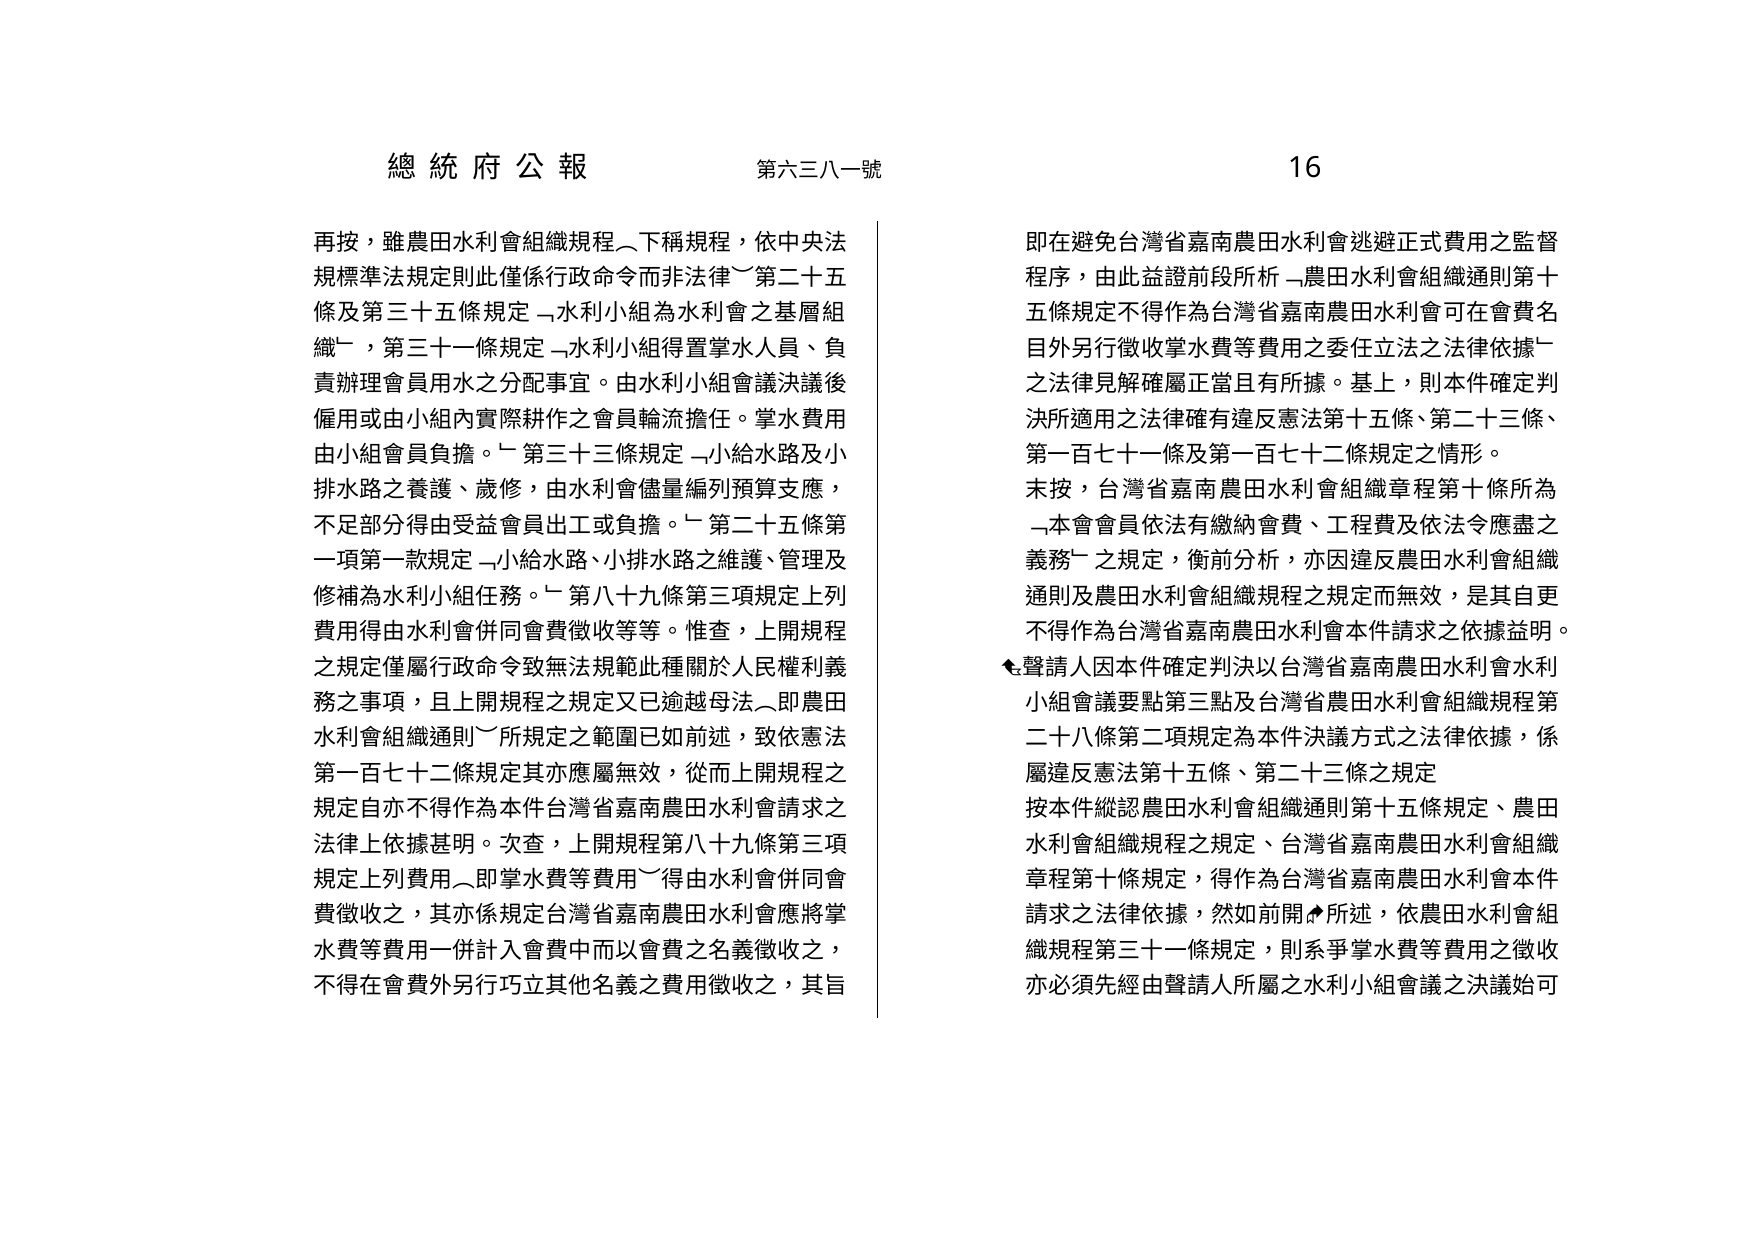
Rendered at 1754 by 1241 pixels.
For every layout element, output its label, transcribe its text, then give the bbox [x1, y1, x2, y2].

text 再按，雖農田水利會組織規程︵下稱規程，依中央法規標準法規定則此僅係行政命令而非法律︶第二十五條及第三十五條規定﹁水利小組為水利會之基層組織﹂，第三十一條規定﹁水利小組得置掌水人員、負責辦理會員用水之分配事宜。由水利小組會議決議後僱用或由小組內實際耕作之會員輪流擔任。掌水費用由小組會員負擔。﹂第三十三條規定﹁小給水路及小排水路之養護、歲修，由水利會儘量編列預算支應，不足部分得由受益會員出工或負擔。﹂第二十五條第一項第一款規定﹁小給水路、小排水路之維護、管理及修補為水利小組任務。﹂第八十九條第三項規定上列費用得由水利會併同會費徵收等等。惟查，上開規程之規定僅屬行政命令致無法規範此種關於人民權利義務之事項，且上開規程之規定又已逾越母法︵即農田水利會組織通則︶所規定之範圍已如前述，致依憲法第一百七十二條規定其亦應屬無效，從而上開規程之規定自亦不得作為本件台灣省嘉南農田水利會請求之法律上依據甚明。次查，上開規程第八十九條第三項規定上列費用︵即掌水費等費用︶得由水利會併同會費徵收之，其亦係規定台灣省嘉南農田水利會應將掌水費等費用一併計入會費中而以會費之名義徵收之，不得在會費外另行巧立其他名義之費用徵收之，其旨即在避免台灣省嘉南農田水利會逃避正式費用之監督程序，由此益證前段所析﹁農田水利會組織通則第十五條規定不得作為台灣省嘉南農田水利會可在會費名目外另行徵收掌水費等費用之委任立法之法律依據﹂之法律見解確屬正當且有所據。基上，則本件確定判決所適用之法律確有違反憲法第十五條、第二十三條、第一百七十一條及第一百七十二條規定之情形。 [313, 222, 847, 1001]
text 按本件縱認農田水利會組織通則第十五條規定、農田水利會組織規程之規定、台灣省嘉南農田水利會組織章程第十條規定，得作為台灣省嘉南農田水利會本件請求之法律依據，然如前開所述，依農田水利會組織規程第三十一條規定，則系爭掌水費等費用之徵收亦必須先經由聲請人所屬之水利小組會議之決議始可 [1025, 788, 1559, 1001]
text 再按，雖農田水利會組織規程︵下稱規程，依中央法規標準法規定則此僅係行政命令而非法律︶第二十五條及第三十五條規定﹁水利小組為水利會之基層組織﹂，第三十一條規定﹁水利小組得置掌水人員、負責辦理會員用水之分配事宜。由水利小組會議決議後僱用或由小組內實際耕作之會員輪流擔任。掌水費用由小組會員負擔。﹂第三十三條規定﹁小給水路及小排水路之養護、歲修，由水利會儘量編列預算支應，不足部分得由受益會員出工或負擔。﹂第二十五條第一項第一款規定﹁小給水路、小排水路之維護、管理及修補為水利小組任務。﹂第八十九條第三項規定上列費用得由水利會併同會費徵收等等。惟查，上開規程之規定僅屬行政命令致無法規範此種關於人民權利義務之事項，且上開規程之規定又已逾越母法︵即農田水利會組織通則︶所規定之範圍已如前述，致依憲法第一百七十二條規定其亦應屬無效，從而上開規程之規定自亦不得作為本件台灣省嘉南農田水利會請求之法律上依據甚明。次查，上開規程第八十九條第三項規定上列費用︵即掌水費等費用︶得由水利會併同會費徵收之，其亦係規定台灣省嘉南農田水利會應將掌水費等費用一併計入會費中而以會費之名義徵收之，不得在會費外另行巧立其他名義之費用徵收之，其旨即在避免台灣省嘉南農田水利會逃避正式費用之監督程序，由此益證前段所析﹁農田水利會組織通則第十五條規定不得作為台灣省嘉南農田水利會可在會費名目外另行徵收掌水費等費用之委任立法之法律依據﹂之法律見解確屬正當且有所據。基上，則本件確定判決所適用之法律確有違反憲法第十五條、第二十三條、第一百七十一條及第一百七十二條規定之情形。 [1025, 222, 1559, 469]
text 聲請人因本件確定判決以台灣省嘉南農田水利會水利小組會議要點第三點及台灣省農田水利會組織規程第二十八條第二項規定為本件決議方式之法律依據，係屬違反憲法第十五條、第二十三條之規定 [1001, 647, 1559, 788]
text 末按，台灣省嘉南農田水利會組織章程第十條所為﹁本會會員依法有繳納會費、工程費及依法令應盡之義務﹂之規定，衡前分析，亦因違反農田水利會組織通則及農田水利會組織規程之規定而無效，是其自更不得作為台灣省嘉南農田水利會本件請求之依據益明。 [1025, 469, 1559, 647]
